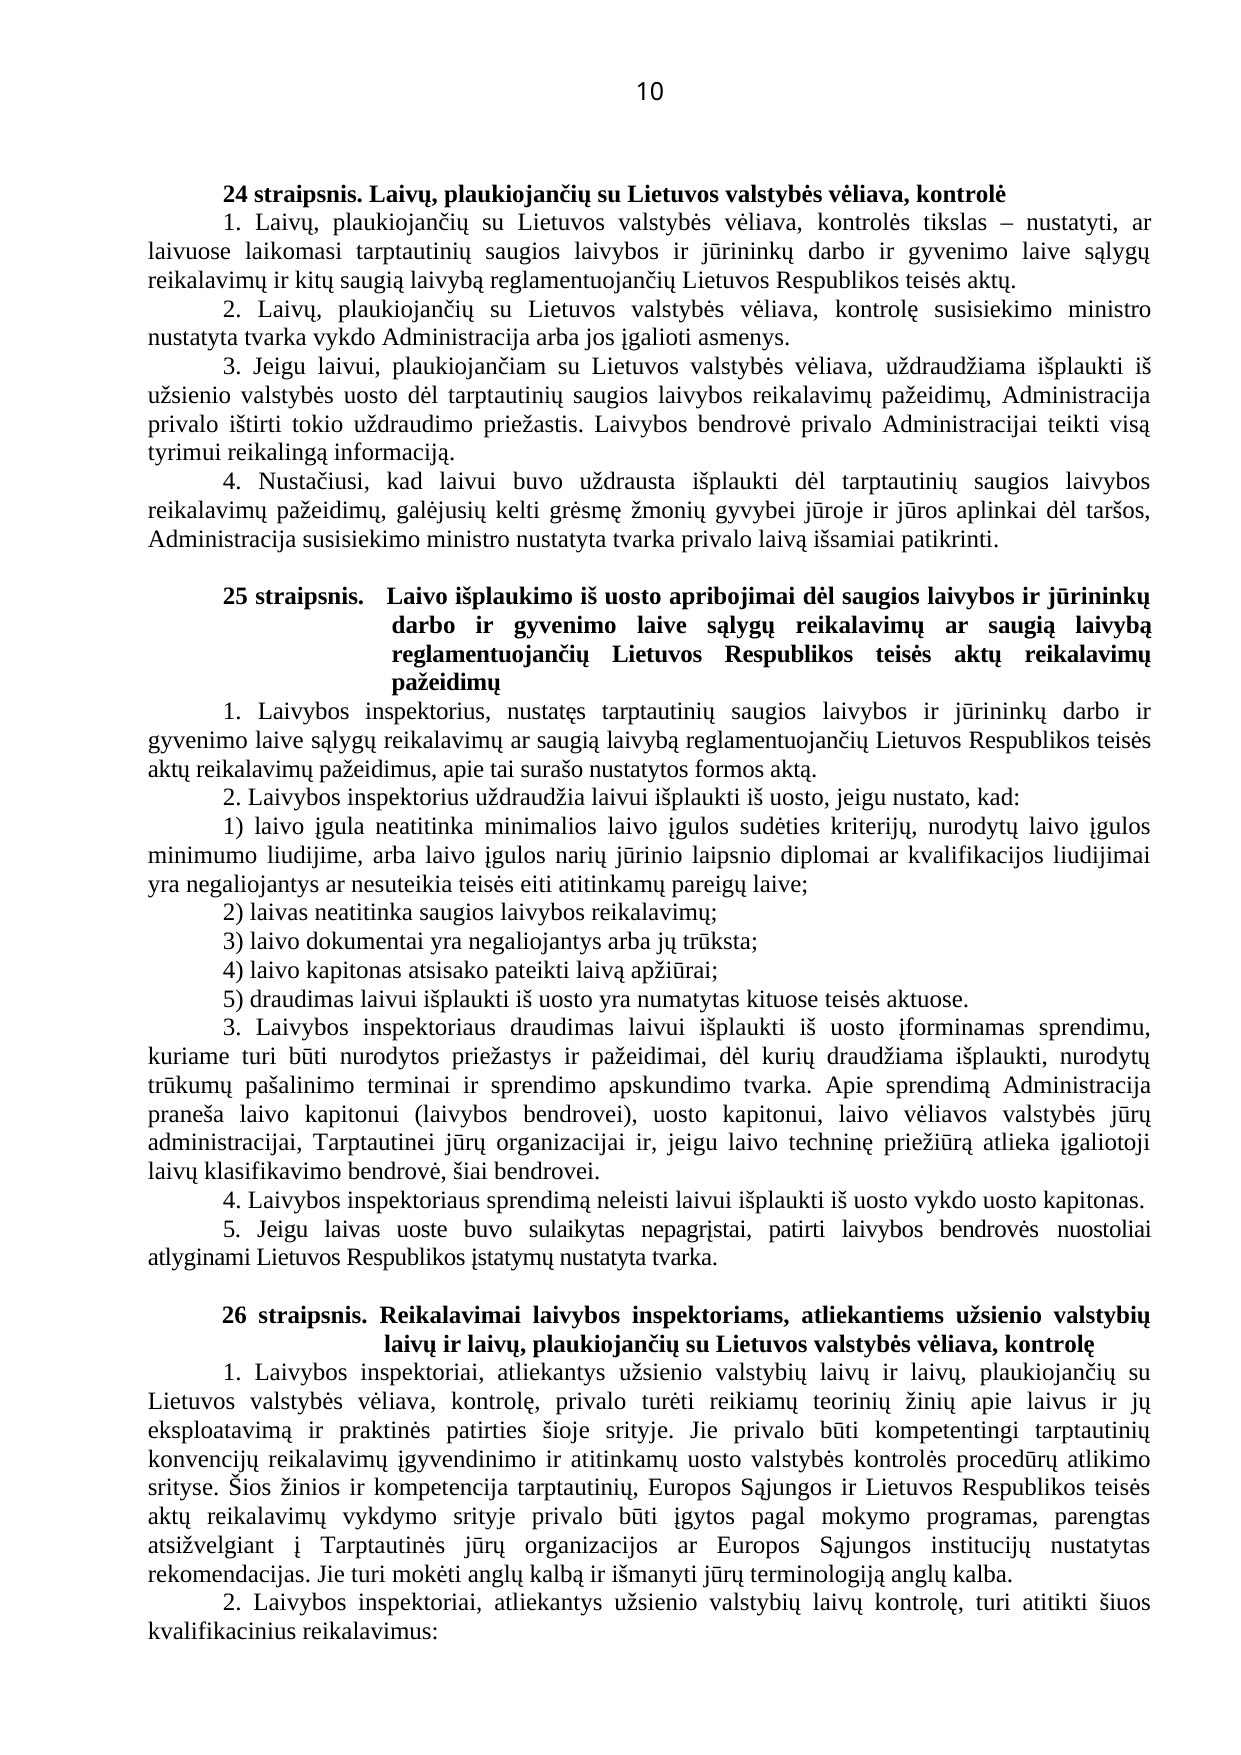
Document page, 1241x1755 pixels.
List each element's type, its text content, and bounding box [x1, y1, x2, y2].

text 5. Jeigu laivas uoste buvo sulaikytas nepagrįstai, patirti laivybos bendrovės nuostoliai atlyginami Lietuvos Respublikos įstatymų nustatyta tvarka. [148, 1214, 1152, 1271]
text 4. Laivybos inspektoriaus sprendimą neleisti laivui išplaukti iš uosto vykdo uosto kapitonas. [148, 1185, 1152, 1214]
text 4) laivo kapitonas atsisako pateikti laivą apžiūrai; [148, 955, 1152, 984]
text 3. Jeigu laivui, plaukiojančiam su Lietuvos valstybės vėliava, uždraudžiama išplaukti iš užsienio valstybės uosto dėl tarptautinių saugios laivybos reikalavimų pažeidimų, Administracija privalo ištirti tokio uždraudimo priežastis. Laivybos bendrovė privalo Administracijai teikti visą tyrimui reikalingą informaciją. [148, 351, 1152, 466]
text 2. Laivybos inspektorius uždraudžia laivui išplaukti iš uosto, jeigu nustato, kad: [148, 782, 1152, 811]
text 1) laivo įgula neatitinka minimalios laivo įgulos sudėties kriterijų, nurodytų laivo įgulos minimumo liudijime, arba laivo įgulos narių jūrinio laipsnio diplomai ar kvalifikacijos liudijimai yra negaliojantys ar nesuteikia teisės eiti atitinkamų pareigų laive; [148, 811, 1152, 897]
text 3. Laivybos inspektoriaus draudimas laivui išplaukti iš uosto įforminamas sprendimu, kuriame turi būti nurodytos priežastys ir pažeidimai, dėl kurių draudžiama išplaukti, nurodytų trūkumų pašalinimo terminai ir sprendimo apskundimo tvarka. Apie sprendimą Administracija praneša laivo kapitonui (laivybos bendrovei), uosto kapitonui, laivo vėliavos valstybės jūrų administracijai, Tarptautinei jūrų organizacijai ir, jeigu laivo techninę priežiūrą atlieka įgaliotoji laivų klasifikavimo bendrovė, šiai bendrovei. [148, 1012, 1152, 1185]
text 2. Laivų, plaukiojančių su Lietuvos valstybės vėliava, kontrolę susisiekimo ministro nustatyta tvarka vykdo Administracija arba jos įgalioti asmenys. [148, 294, 1152, 351]
text 1. Laivų, plaukiojančių su Lietuvos valstybės vėliava, kontrolės tikslas – nustatyti, ar laivuose laikomasi tarptautinių saugios laivybos ir jūrininkų darbo ir gyvenimo laive sąlygų reikalavimų ir kitų saugią laivybą reglamentuojančių Lietuvos Respublikos teisės aktų. [148, 207, 1152, 294]
text 26 straipsnis. Reikalavimai laivybos inspektoriams, atliekantiems užsienio valstybių laivų ir laivų, plaukiojančių su Lietuvos valstybės vėliava, kontrolę [222, 1300, 1152, 1357]
text 3) laivo dokumentai yra negaliojantys arba jų trūksta; [148, 926, 1152, 955]
text 4. Nustačiusi, kad laivui buvo uždrausta išplaukti dėl tarptautinių saugios laivybos reikalavimų pažeidimų, galėjusių kelti grėsmę žmonių gyvybei jūroje ir jūros aplinkai dėl taršos, Administracija susisiekimo ministro nustatyta tvarka privalo laivą išsamiai patikrinti. [148, 466, 1152, 552]
text 1. Laivybos inspektoriai, atliekantys užsienio valstybių laivų ir laivų, plaukiojančių su Lietuvos valstybės vėliava, kontrolę, privalo turėti reikiamų teorinių žinių apie laivus ir jų eksploatavimą ir praktinės patirties šioje srityje. Jie privalo būti kompetentingi tarptautinių konvencijų reikalavimų įgyvendinimo ir atitinkamų uosto valstybės kontrolės procedūrų atlikimo srityse. Šios žinios ir kompetencija tarptautinių, Europos Sąjungos ir Lietuvos Respublikos teisės aktų reikalavimų vykdymo srityje privalo būti įgytos pagal mokymo programas, parengtas atsižvelgiant į Tarptautinės jūrų organizacijos ar Europos Sąjungos institucijų nustatytas rekomendacijas. Jie turi mokėti anglų kalbą ir išmanyti jūrų terminologiją anglų kalba. [148, 1357, 1152, 1587]
text 1. Laivybos inspektorius, nustatęs tarptautinių saugios laivybos ir jūrininkų darbo ir gyvenimo laive sąlygų reikalavimų ar saugią laivybą reglamentuojančių Lietuvos Respublikos teisės aktų reikalavimų pažeidimus, apie tai surašo nustatytos formos aktą. [148, 696, 1152, 782]
text 25 straipsnis. Laivo išplaukimo iš uosto apribojimai dėl saugios laivybos ir jūrininkų darbo ir gyvenimo laive sąlygų reikalavimų ar saugią laivybą reglamentuojančių Lietuvos Respublikos teisės aktų reikalavimų pažeidimų [223, 581, 1152, 696]
text 2. Laivybos inspektoriai, atliekantys užsienio valstybių laivų kontrolę, turi atitikti šiuos kvalifikacinius reikalavimus: [148, 1587, 1152, 1645]
text 5) draudimas laivui išplaukti iš uosto yra numatytas kituose teisės aktuose. [148, 984, 1152, 1012]
text 2) laivas neatitinka saugios laivybos reikalavimų; [148, 897, 1152, 926]
text 24 straipsnis. Laivų, plaukiojančių su Lietuvos valstybės vėliava, kontrolė [148, 179, 1152, 207]
